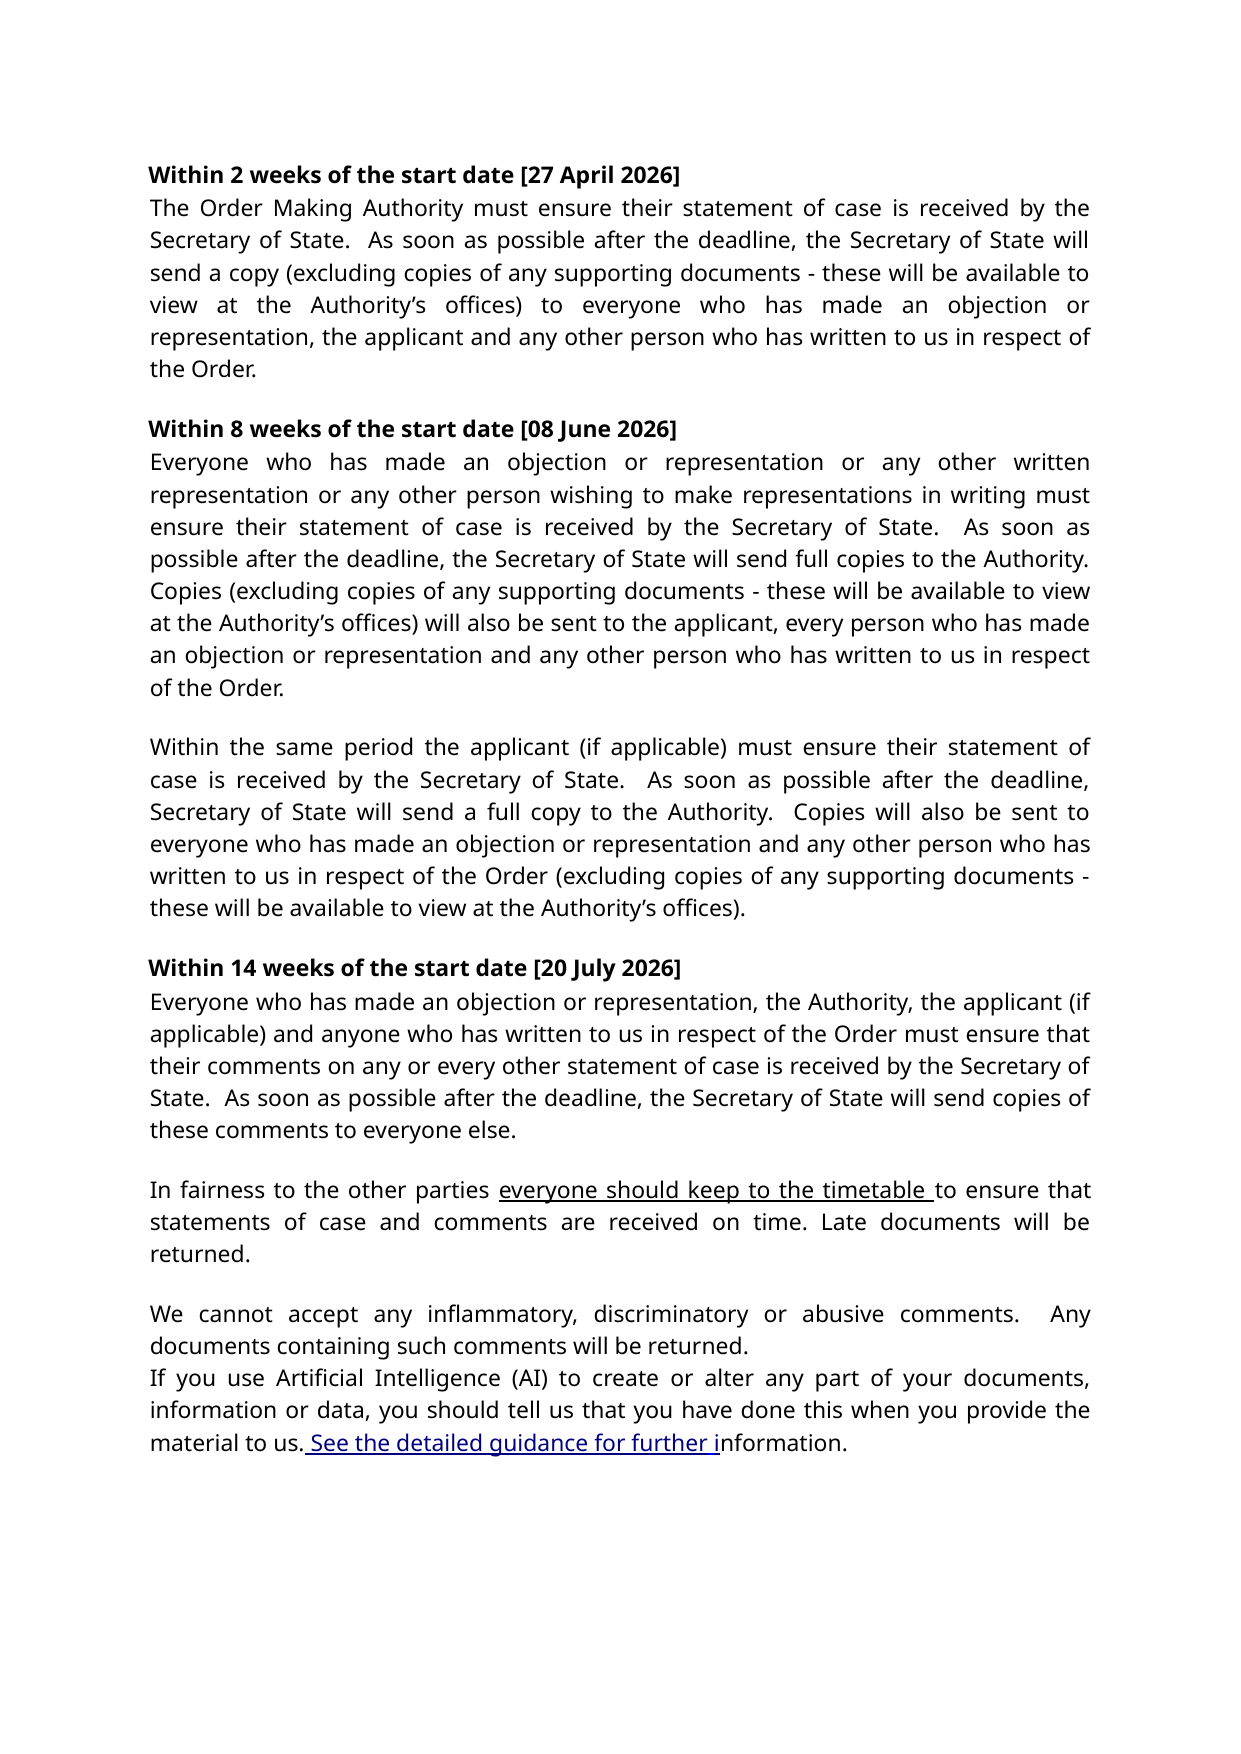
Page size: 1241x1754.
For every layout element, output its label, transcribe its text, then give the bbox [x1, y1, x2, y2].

text The Order Making Authority must ensure their statement of case is received by the Secretary of State. As soon as possible after the deadline, the Secretary of State will send a copy (excluding copies of any supporting documents - these will be available to view at the Authority’s offices) to everyone who has made an objection or representation, the applicant and any other person who has written to us in respect of the Order. [149, 192, 1091, 384]
text Everyone who has made an objection or representation, the Authority, the applicant (if applicable) and anyone who has written to us in respect of the Order must ensure that their comments on any or every other statement of case is received by the Secretary of State. As soon as possible after the deadline, the Secretary of State will send copies of these comments to everyone else. [149, 985, 1091, 1145]
text Within the same period the applicant (if applicable) must ensure their statement of case is received by the Secretary of State. As soon as possible after the deadline, Secretary of State will send a full copy to the Authority. Copies will also be sent to everyone who has made an objection or representation and any other person who has written to us in respect of the Order (excluding copies of any supporting documents - these will be available to view at the Authority’s offices). [149, 731, 1091, 923]
text Everyone who has made an objection or representation or any other written representation or any other person wishing to make representations in writing must ensure their statement of case is received by the Secretary of State. As soon as possible after the deadline, the Secretary of State will send full copies to the Authority. Copies (excluding copies of any supporting documents - these will be available to view at the Authority’s offices) will also be sent to the applicant, every person who has made an objection or representation and any other person who has written to us in respect of the Order. [149, 446, 1091, 703]
subtitle Within 14 weeks of the start date [20 July 2026] [148, 952, 1091, 983]
text We cannot accept any inflammatory, discriminatory or abusive comments. Any documents containing such comments will be returned. [149, 1298, 1091, 1361]
text If you use Artificial Intelligence (AI) to create or alter any part of your documents, information or data, you should tell us that you have done this when you provide the material to us. See the detailed guidance for further information. [149, 1362, 1091, 1458]
subtitle Within 8 weeks of the start date [08 June 2026] [148, 413, 1091, 444]
subtitle Within 2 weeks of the start date [27 April 2026] [148, 159, 1091, 190]
text In fairness to the other parties everyone should keep to the timetable to ensure that statements of case and comments are received on time. Late documents will be returned. [149, 1174, 1091, 1269]
